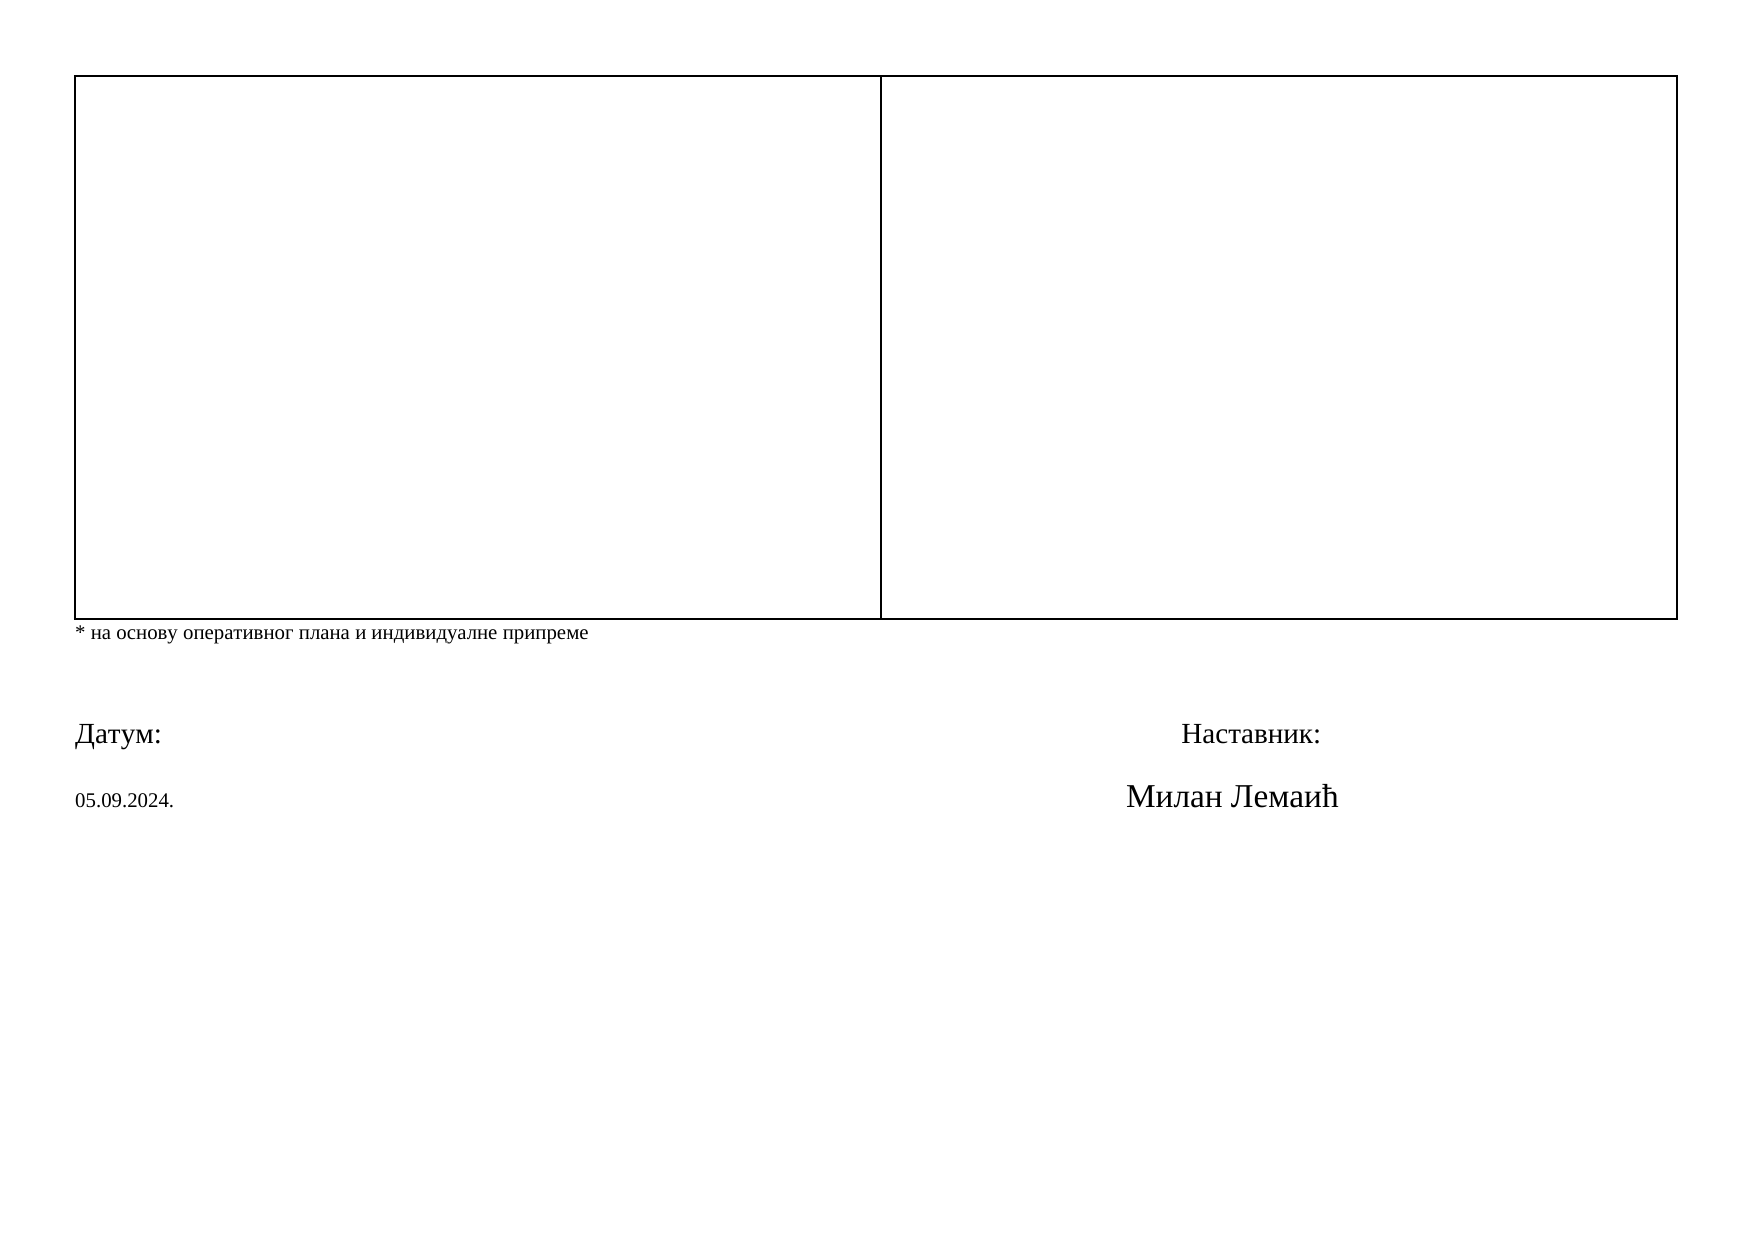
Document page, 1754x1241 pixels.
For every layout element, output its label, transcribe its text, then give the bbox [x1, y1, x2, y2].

text Датум: Наставник: [75, 717, 1679, 750]
table_cell [882, 77, 1676, 618]
text 05.09.2024. Милан Лемаић [75, 776, 1679, 814]
table_cell [76, 77, 880, 618]
text * на основу оперативног плана и индивидуалне припреме [75, 620, 1679, 644]
